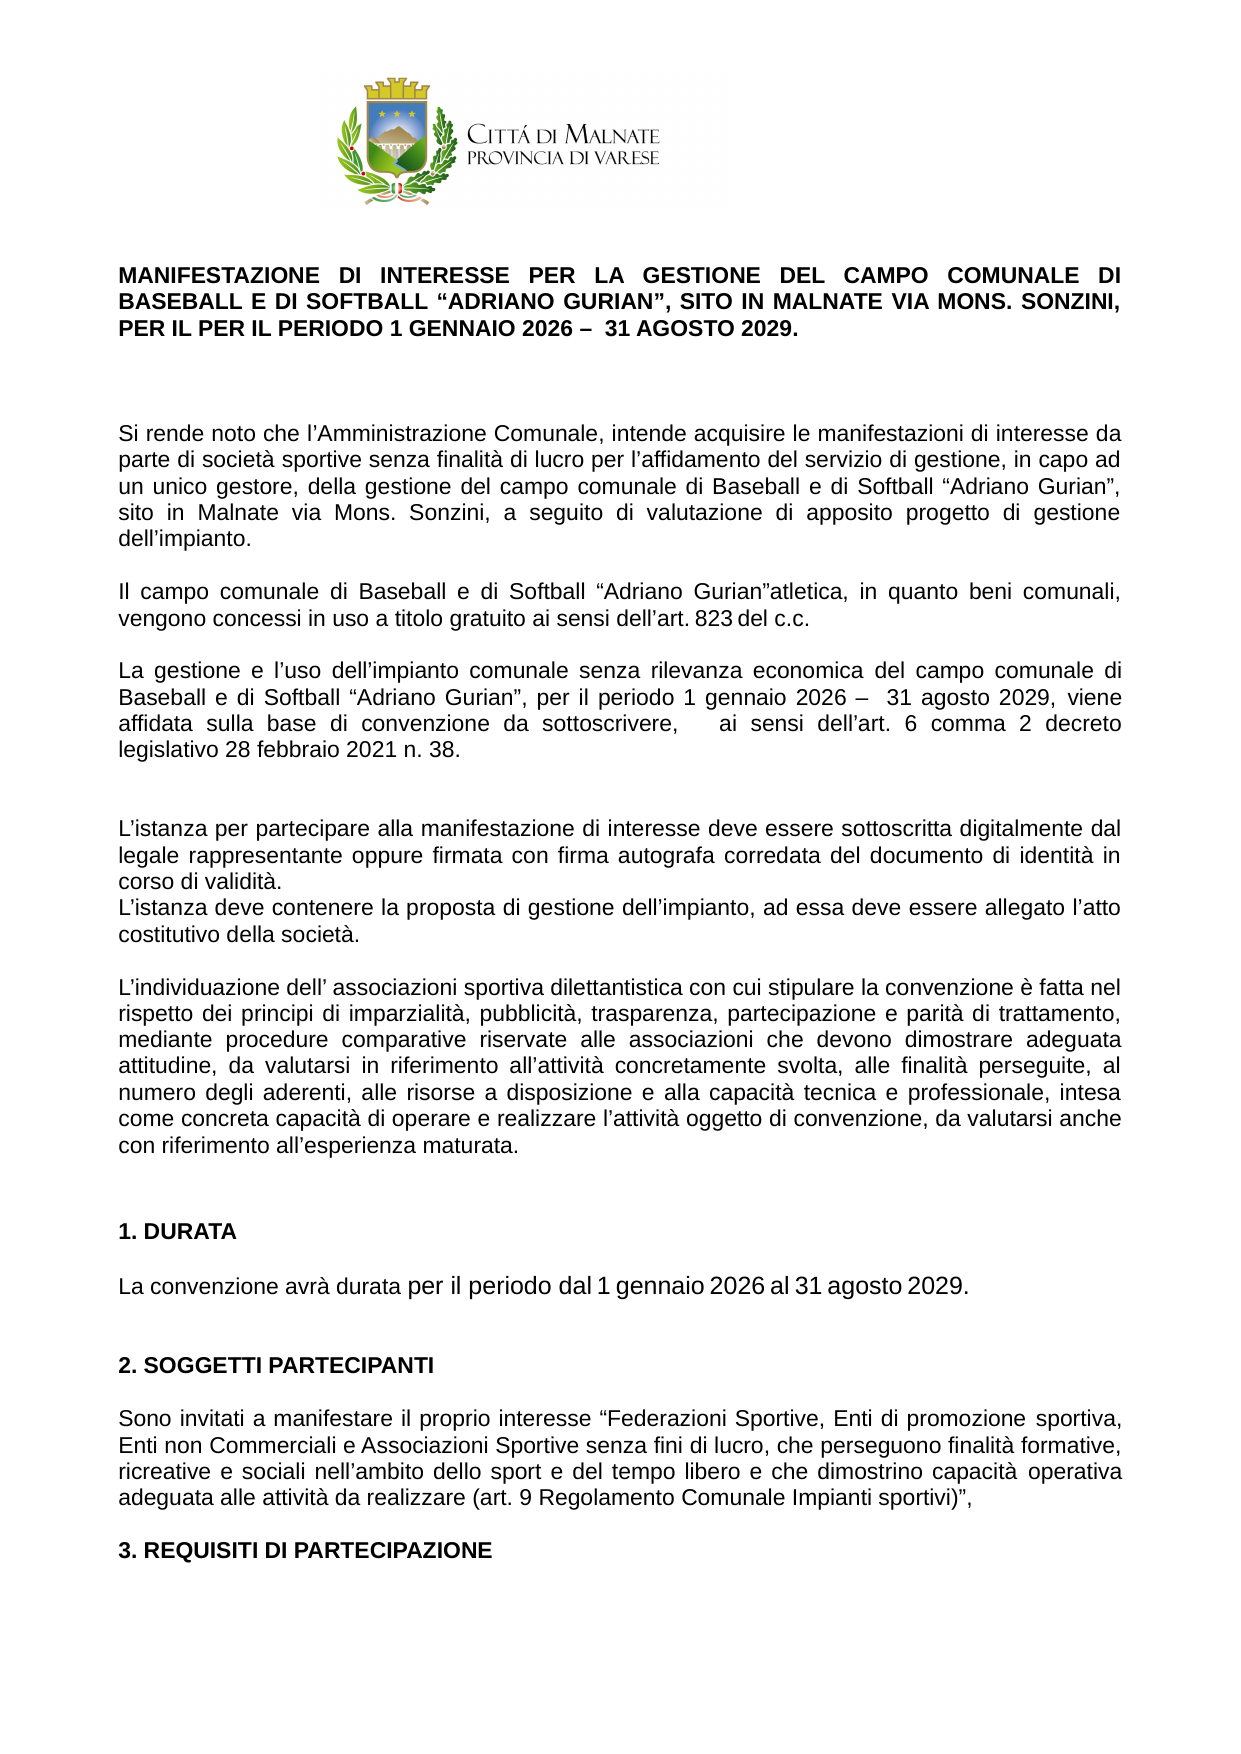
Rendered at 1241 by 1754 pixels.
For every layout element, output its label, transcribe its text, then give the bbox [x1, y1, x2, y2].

text La convenzione avrà durata per il periodo dal 1 gennaio 2026 al 31 agosto 2029. [118, 1271, 1122, 1300]
text La gestione e l’uso dell’impianto comunale senza rilevanza economica del campo comunale di Baseball e di Softball “Adriano Gurian”, per il periodo 1 gennaio 2026 – 31 agosto 2029, viene affidata sulla base di convenzione da sottoscrivere, ai sensi dell’art. 6 comma 2 decreto legislativo 28 febbraio 2021 n. 38. [118, 657, 1122, 763]
text 2. SOGGETTI PARTECIPANTI [118, 1352, 1122, 1379]
text L’istanza per partecipare alla manifestazione di interesse deve essere sottoscritta digitalmente dal legale rappresentante oppure firmata con firma autografa corredata del documento di identità in corso di validità. [118, 815, 1122, 894]
text L’individuazione dell’ associazioni sportiva dilettantistica con cui stipulare la convenzione è fatta nel rispetto dei principi di imparzialità, pubblicità, trasparenza, partecipazione e parità di trattamento, mediante procedure comparative riservate alle associazioni che devono dimostrare adeguata attitudine, da valutarsi in riferimento all’attività concretamente svolta, alle finalità perseguite, al numero degli aderenti, alle risorse a disposizione e alla capacità tecnica e professionale, intesa come concreta capacità di operare e realizzare l’attività oggetto di convenzione, da valutarsi anche con riferimento all’esperienza maturata. [118, 973, 1122, 1158]
text 1. DURATA [118, 1218, 1122, 1245]
text L’istanza deve contenere la proposta di gestione dell’impianto, ad essa deve essere allegato l’atto costitutivo della società. [118, 894, 1122, 947]
text 3. REQUISITI DI PARTECIPAZIONE [118, 1537, 1122, 1563]
text Si rende noto che l’Amministrazione Comunale, intende acquisire le manifestazioni di interesse da parte di società sportive senza finalità di lucro per l’affidamento del servizio di gestione, in capo ad un unico gestore, della gestione del campo comunale di Baseball e di Softball “Adriano Gurian”, sito in Malnate via Mons. Sonzini, a seguito di valutazione di apposito progetto di gestione dell’impianto. [118, 420, 1122, 552]
text MANIFESTAZIONE DI INTERESSE PER LA GESTIONE DEL CAMPO COMUNALE DI BASEBALL E DI SOFTBALL “ADRIANO GURIAN”, SITO IN MALNATE VIA MONS. SONZINI, PER IL PER IL PERIODO 1 GENNAIO 2026 – 31 AGOSTO 2029. [118, 262, 1122, 341]
text Il campo comunale di Baseball e di Softball “Adriano Gurian”atletica, in quanto beni comunali, vengono concessi in uso a titolo gratuito ai sensi dell’art. 823 del c.c. [118, 578, 1122, 631]
picture [318, 71, 730, 211]
text Sono invitati a manifestare il proprio interesse “Federazioni Sportive, Enti di promozione sportiva, Enti non Commerciali e Associazioni Sportive senza fini di lucro, che perseguono finalità formative, ricreative e sociali nell’ambito dello sport e del tempo libero e che dimostrino capacità operativa adeguata alle attività da realizzare (art. 9 Regolamento Comunale Impianti sportivi)”, [118, 1405, 1122, 1511]
